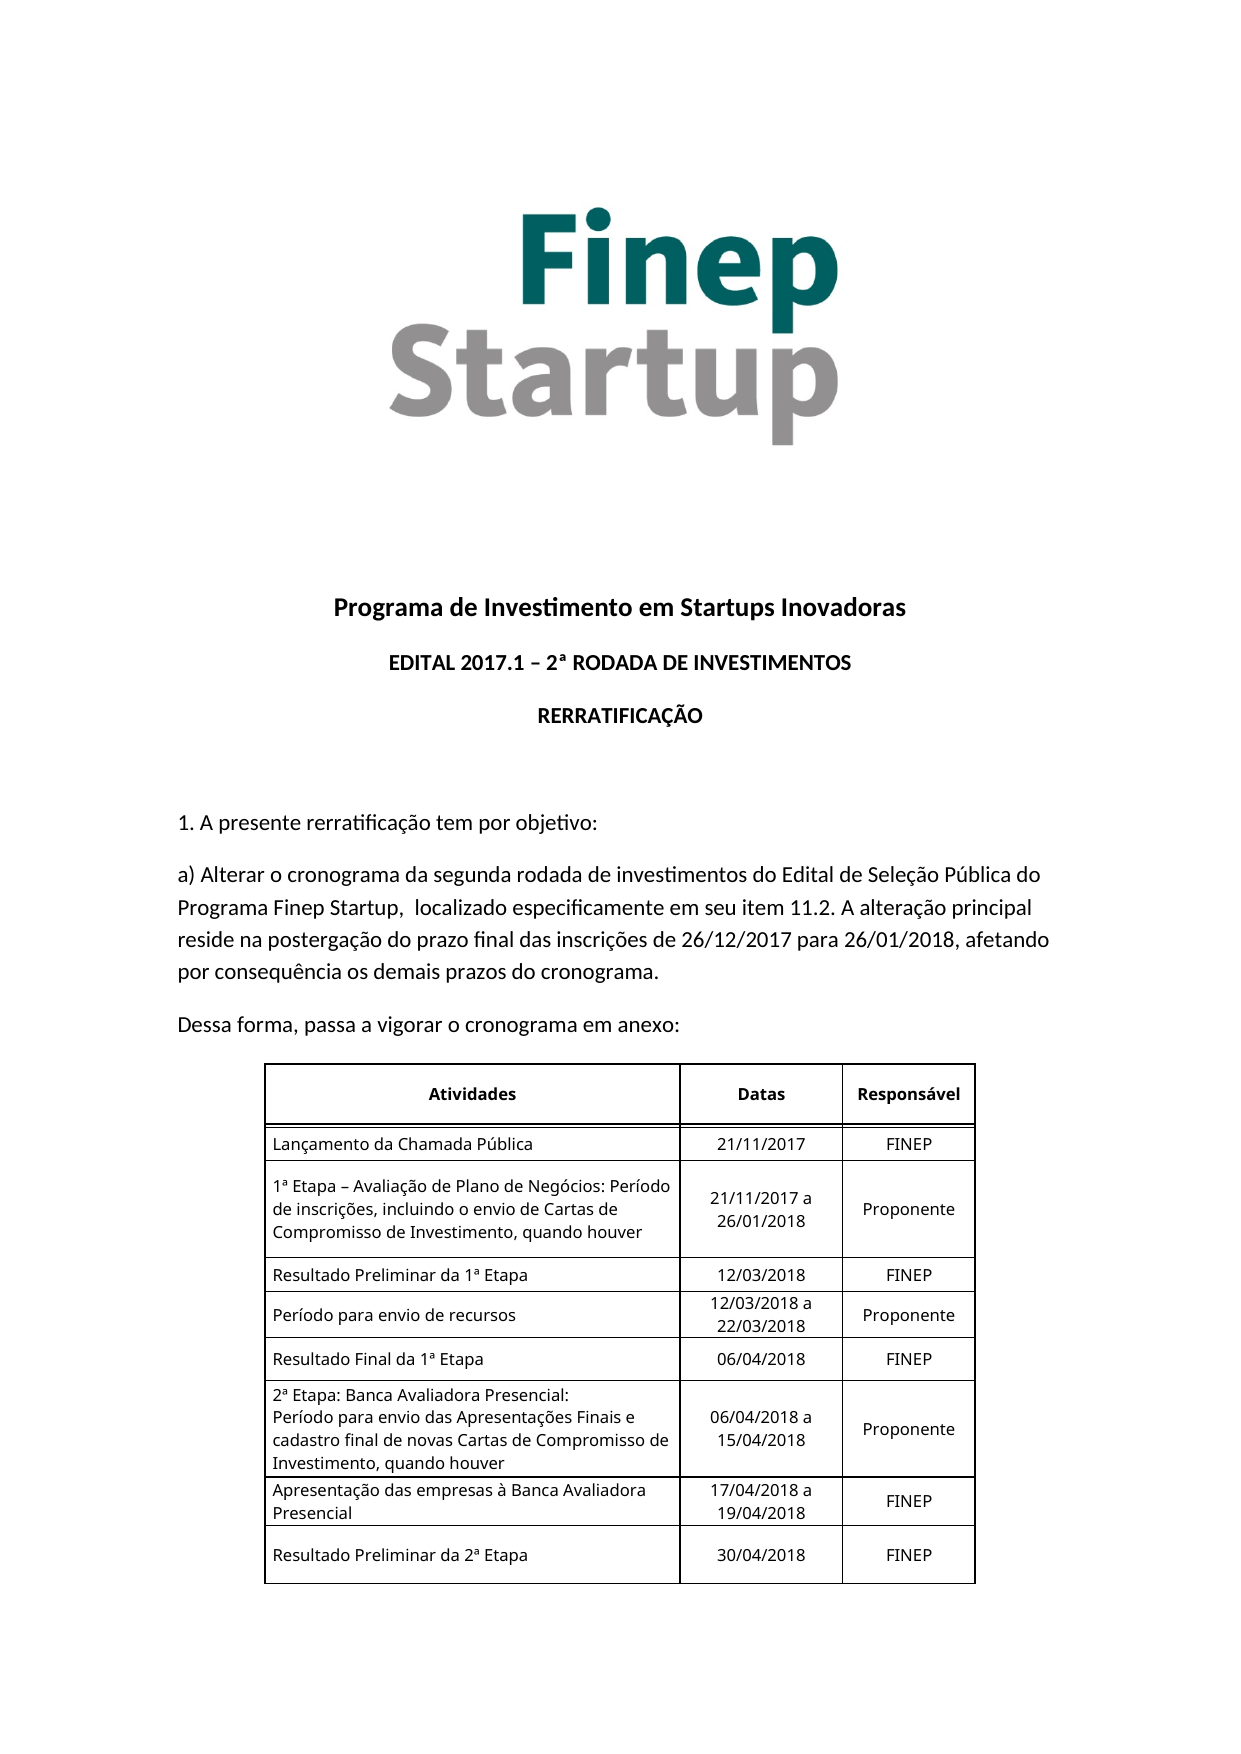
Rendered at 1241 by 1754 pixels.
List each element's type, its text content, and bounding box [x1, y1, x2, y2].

table_cell FINEP [843, 1258, 974, 1291]
table_cell 21/11/2017 a 26/01/2018 [681, 1161, 842, 1257]
table_cell FINEP [843, 1128, 974, 1160]
table_cell FINEP [843, 1478, 974, 1525]
text Programa de Investimento em Startups Inovadoras [177, 590, 1063, 623]
text a) Alterar o cronograma da segunda rodada de investimentos do Edital de Seleção Pública do Programa Finep Startup, localizado especificamente em seu item 11.2. A alteração principal reside na postergação do prazo final das inscrições de 26/12/2017 para 26/01/2018, afetando por consequência os demais prazos do cronograma. [177, 861, 1063, 985]
table_cell Resultado Preliminar da 2ª Etapa [266, 1526, 679, 1583]
table_cell Proponente [843, 1161, 974, 1257]
table_cell 06/04/2018 a 15/04/2018 [681, 1381, 842, 1476]
table_cell FINEP [843, 1338, 974, 1379]
table_cell 17/04/2018 a 19/04/2018 [681, 1478, 842, 1525]
table_cell Período para envio de recursos [266, 1292, 679, 1337]
table_cell Resultado Final da 1ª Etapa [266, 1338, 679, 1379]
text RERRATIFICAÇÃO [177, 702, 1063, 729]
table_cell Apresentação das empresas à Banca Avaliadora Presencial [266, 1478, 679, 1525]
text Dessa forma, passa a vigorar o cronograma em anexo: [177, 1010, 1063, 1038]
table_cell FINEP [843, 1526, 974, 1583]
table_cell Resultado Preliminar da 1ª Etapa [266, 1258, 679, 1291]
table_header Atividades [266, 1065, 679, 1123]
table_cell 21/11/2017 [681, 1128, 842, 1160]
table_cell 1ª Etapa – Avaliação de Plano de Negócios: Período de inscrições, incluindo o envio de Cartas de Compromisso de Investimento, quando houver [266, 1161, 679, 1257]
table_cell 2ª Etapa: Banca Avaliadora Presencial: Período para envio das Apresentações Finais e cadastro final de novas Cartas de Compromisso de Investimento, quando houver [266, 1381, 679, 1476]
table_header Responsável [843, 1065, 974, 1123]
table_cell 06/04/2018 [681, 1338, 842, 1379]
table_cell Proponente [843, 1381, 974, 1476]
table_cell 30/04/2018 [681, 1526, 842, 1583]
table_cell 12/03/2018 [681, 1258, 842, 1291]
table_cell Lançamento da Chamada Pública [266, 1128, 679, 1160]
text 1. A presente rerratificação tem por objetivo: [177, 808, 1063, 836]
table_header Datas [681, 1065, 842, 1123]
table_cell 12/03/2018 a 22/03/2018 [681, 1292, 842, 1337]
table_cell Proponente [843, 1292, 974, 1337]
text EDITAL 2017.1 – 2ª RODADA DE INVESTIMENTOS [177, 648, 1063, 677]
